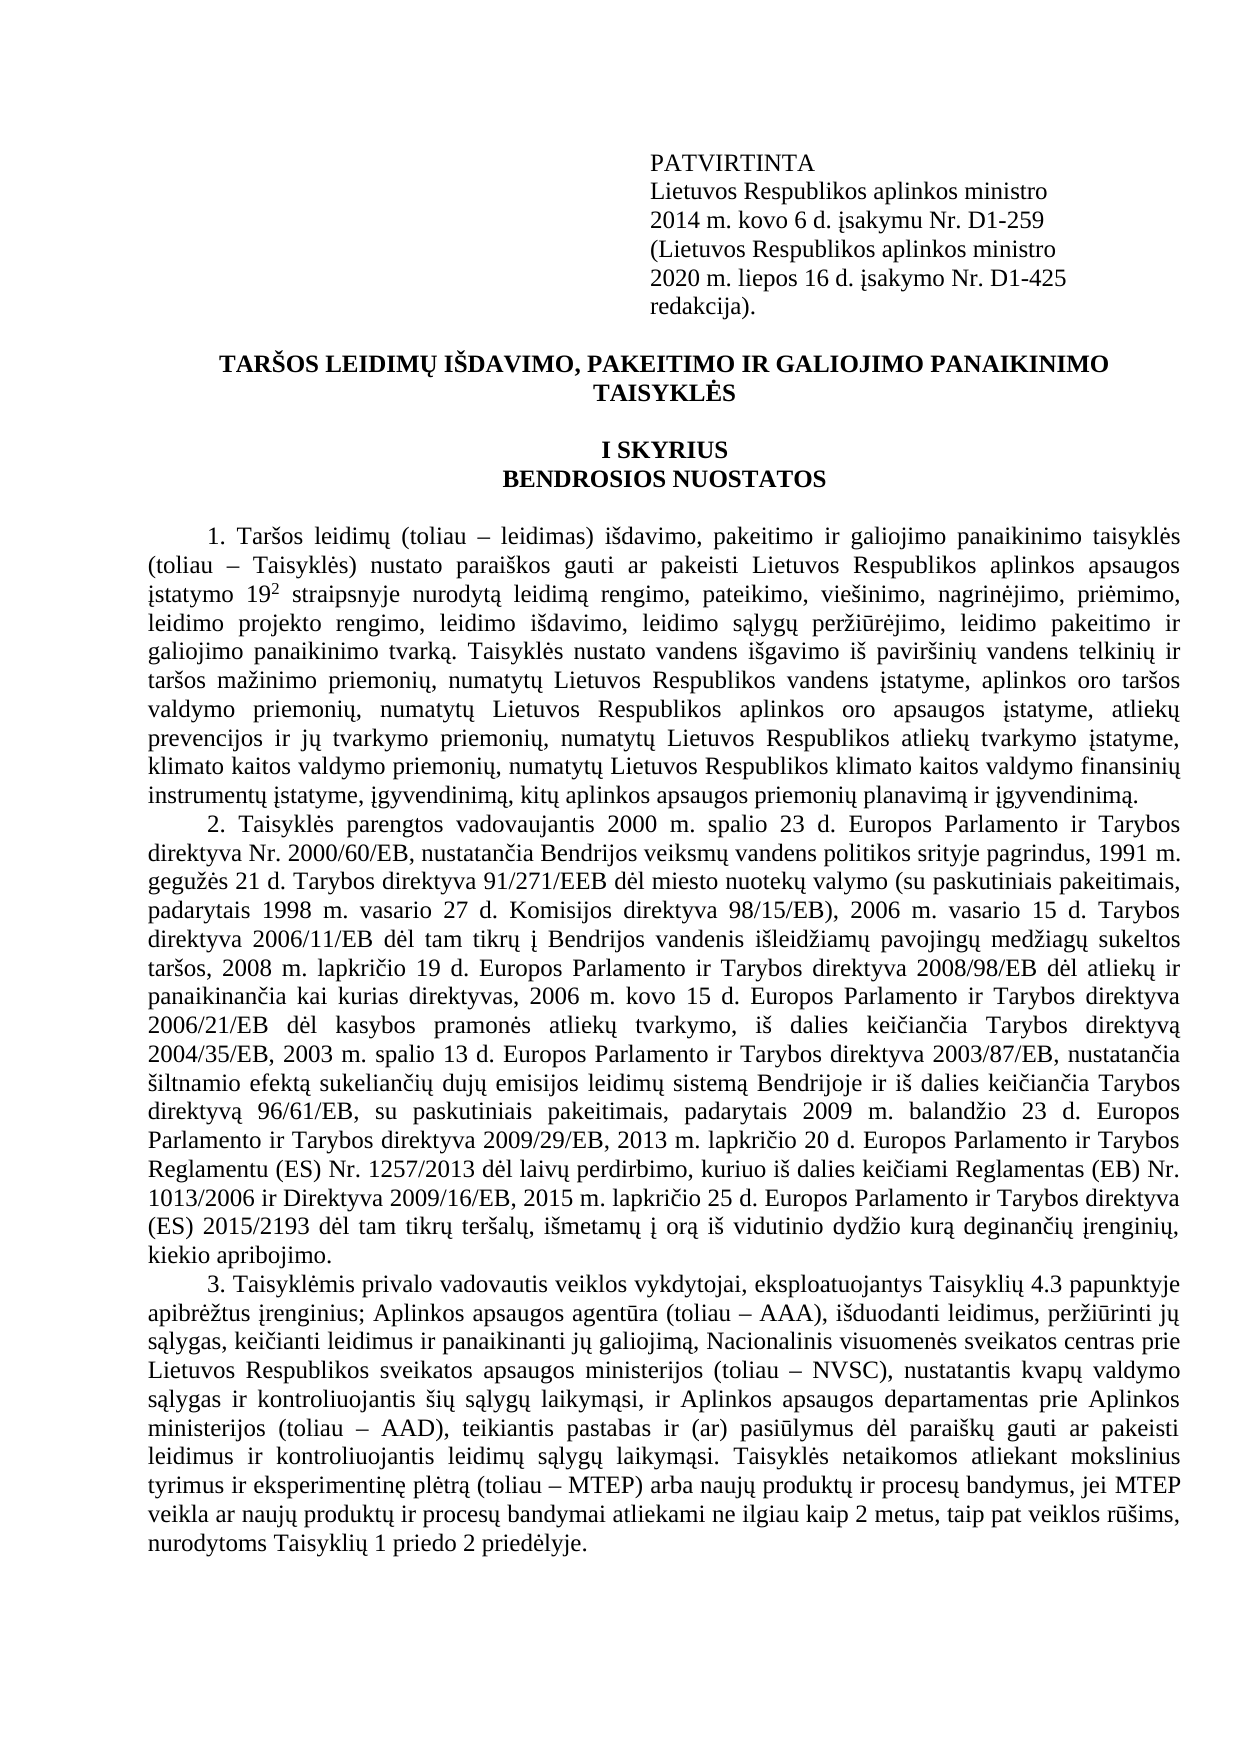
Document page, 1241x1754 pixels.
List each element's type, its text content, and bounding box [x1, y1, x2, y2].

text 1. Taršos leidimų (toliau – leidimas) išdavimo, pakeitimo ir galiojimo panaikinimo taisyklės (toliau – Taisyklės) nustato paraiškos gauti ar pakeisti Lietuvos Respublikos aplinkos apsaugos įstatymo 192 straipsnyje nurodytą leidimą rengimo, pateikimo, viešinimo, nagrinėjimo, priėmimo, leidimo projekto rengimo, leidimo išdavimo, leidimo sąlygų peržiūrėjimo, leidimo pakeitimo ir galiojimo panaikinimo tvarką. Taisyklės nustato vandens išgavimo iš paviršinių vandens telkinių ir taršos mažinimo priemonių, numatytų Lietuvos Respublikos vandens įstatyme, aplinkos oro taršos valdymo priemonių, numatytų Lietuvos Respublikos aplinkos oro apsaugos įstatyme, atliekų prevencijos ir jų tvarkymo priemonių, numatytų Lietuvos Respublikos atliekų tvarkymo įstatyme, klimato kaitos valdymo priemonių, numatytų Lietuvos Respublikos klimato kaitos valdymo finansinių instrumentų įstatyme, įgyvendinimą, kitų aplinkos apsaugos priemonių planavimą ir įgyvendinimą. [148, 521, 1181, 809]
text TARŠOS LEIDIMŲ IŠDAVIMO, PAKEITIMO IR GALIOJIMO PANAIKINIMO TAISYKLĖS [148, 349, 1181, 406]
text redakcija). [148, 291, 1181, 320]
text 2014 m. kovo 6 d. įsakymu Nr. D1-259 [148, 205, 1181, 234]
text 2020 m. liepos 16 d. įsakymo Nr. D1-425 [148, 263, 1181, 291]
text 3. Taisyklėmis privalo vadovautis veiklos vykdytojai, eksploatuojantys Taisyklių 4.3 papunktyje apibrėžtus įrenginius; Aplinkos apsaugos agentūra (toliau – AAA), išduodanti leidimus, peržiūrinti jų sąlygas, keičianti leidimus ir panaikinanti jų galiojimą, Nacionalinis visuomenės sveikatos centras prie Lietuvos Respublikos sveikatos apsaugos ministerijos (toliau – NVSC), nustatantis kvapų valdymo sąlygas ir kontroliuojantis šių sąlygų laikymąsi, ir Aplinkos apsaugos departamentas prie Aplinkos ministerijos (toliau – AAD), teikiantis pastabas ir (ar) pasiūlymus dėl paraiškų gauti ar pakeisti leidimus ir kontroliuojantis leidimų sąlygų laikymąsi. Taisyklės netaikomos atliekant mokslinius tyrimus ir eksperimentinę plėtrą (toliau – MTEP) arba naujų produktų ir procesų bandymus, jei MTEP veikla ar naujų produktų ir procesų bandymai atliekami ne ilgiau kaip 2 metus, taip pat veiklos rūšims, nurodytoms Taisyklių 1 priedo 2 priedėlyje. [148, 1269, 1181, 1556]
text I SKYRIUS [148, 435, 1181, 464]
text (Lietuvos Respublikos aplinkos ministro [148, 234, 1181, 263]
text PATVIRTINTA [148, 148, 1181, 176]
text BENDROSIOS NUOSTATOS [148, 464, 1181, 493]
text Lietuvos Respublikos aplinkos ministro [148, 176, 1181, 205]
text 2. Taisyklės parengtos vadovaujantis 2000 m. spalio 23 d. Europos Parlamento ir Tarybos direktyva Nr. 2000/60/EB, nustatančia Bendrijos veiksmų vandens politikos srityje pagrindus, 1991 m. gegužės 21 d. Tarybos direktyva 91/271/EEB dėl miesto nuotekų valymo (su paskutiniais pakeitimais, padarytais 1998 m. vasario 27 d. Komisijos direktyva 98/15/EB), 2006 m. vasario 15 d. Tarybos direktyva 2006/11/EB dėl tam tikrų į Bendrijos vandenis išleidžiamų pavojingų medžiagų sukeltos taršos, 2008 m. lapkričio 19 d. Europos Parlamento ir Tarybos direktyva 2008/98/EB dėl atliekų ir panaikinančia kai kurias direktyvas, 2006 m. kovo 15 d. Europos Parlamento ir Tarybos direktyva 2006/21/EB dėl kasybos pramonės atliekų tvarkymo, iš dalies keičiančia Tarybos direktyvą 2004/35/EB, 2003 m. spalio 13 d. Europos Parlamento ir Tarybos direktyva 2003/87/EB, nustatančia šiltnamio efektą sukeliančių dujų emisijos leidimų sistemą Bendrijoje ir iš dalies keičiančia Tarybos direktyvą 96/61/EB, su paskutiniais pakeitimais, padarytais 2009 m. balandžio 23 d. Europos Parlamento ir Tarybos direktyva 2009/29/EB, 2013 m. lapkričio 20 d. Europos Parlamento ir Tarybos Reglamentu (ES) Nr. 1257/2013 dėl laivų perdirbimo, kuriuo iš dalies keičiami Reglamentas (EB) Nr. 1013/2006 ir Direktyva 2009/16/EB, 2015 m. lapkričio 25 d. Europos Parlamento ir Tarybos direktyva (ES) 2015/2193 dėl tam tikrų teršalų, išmetamų į orą iš vidutinio dydžio kurą deginančių įrenginių, kiekio apribojimo. [148, 809, 1181, 1269]
